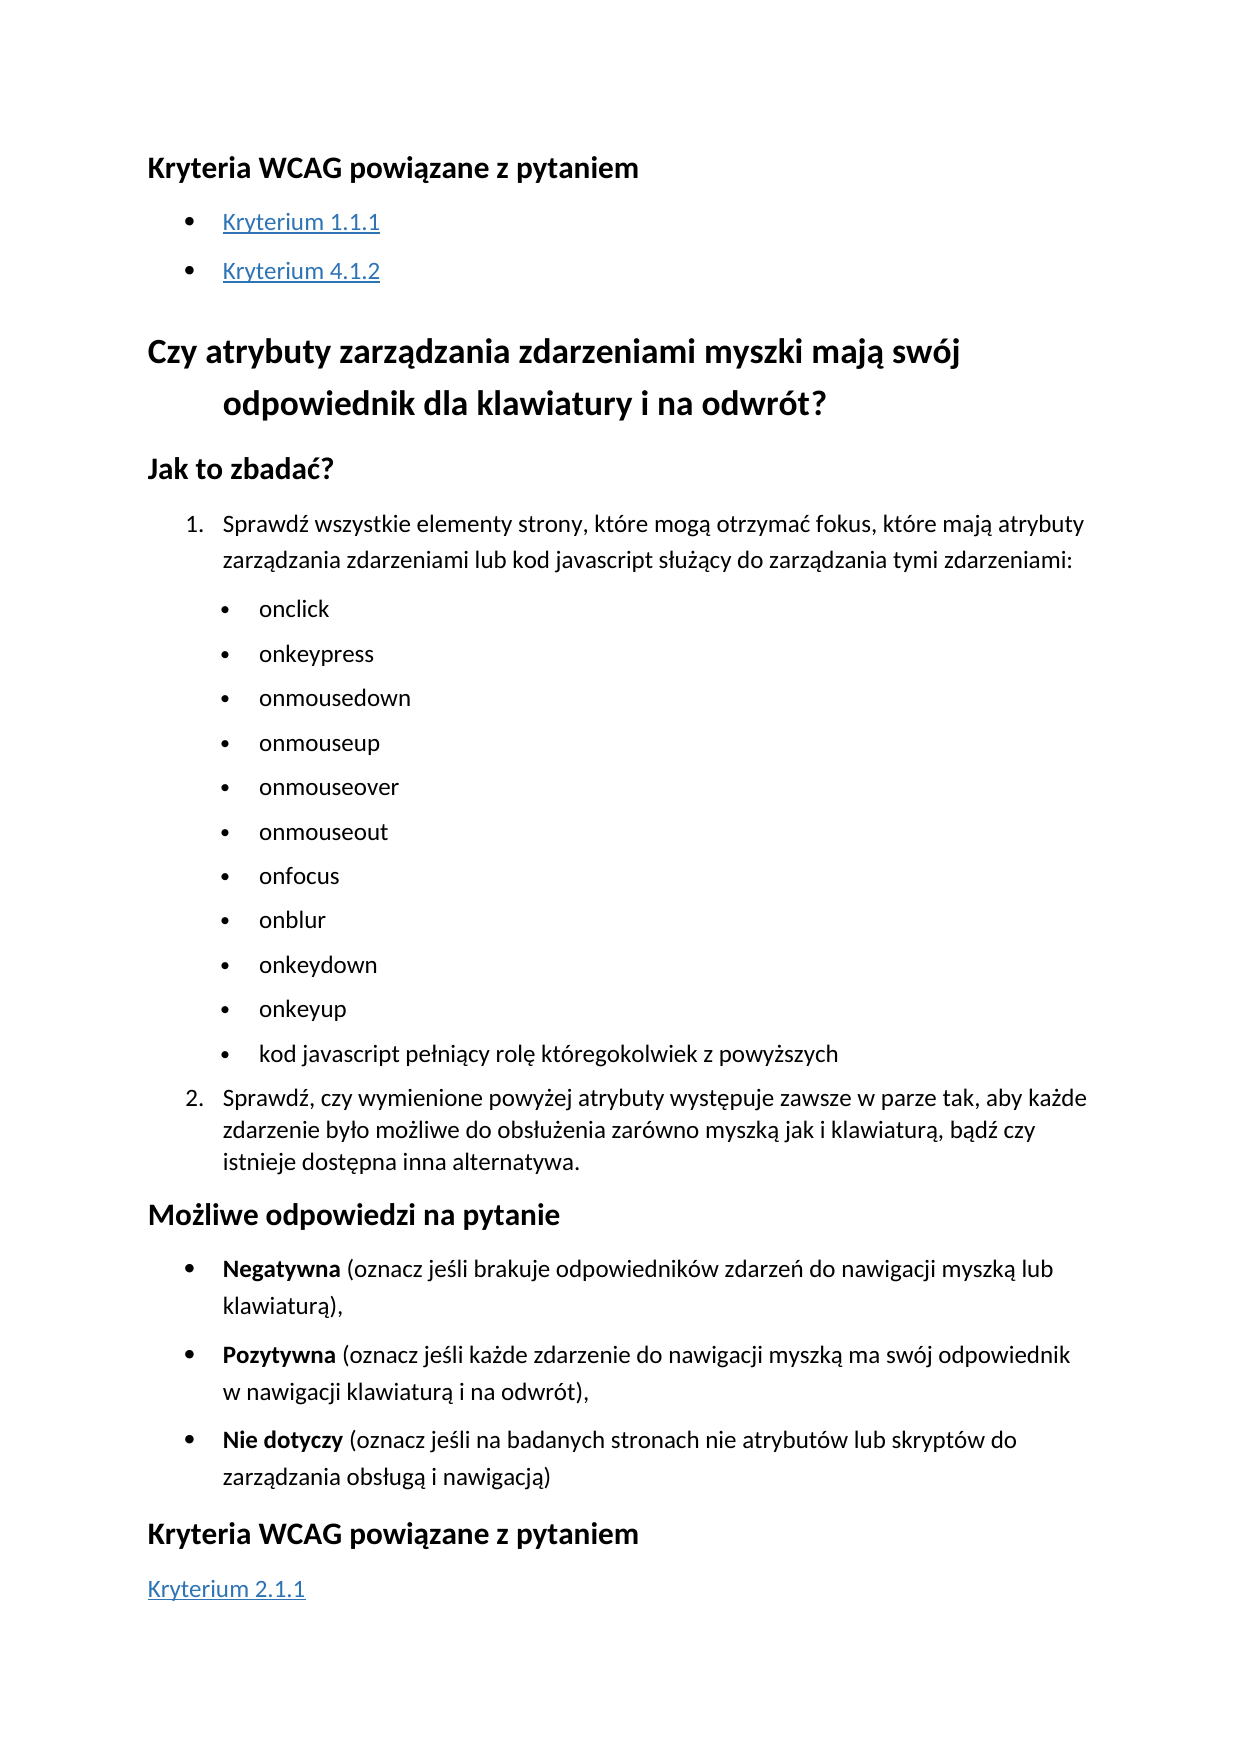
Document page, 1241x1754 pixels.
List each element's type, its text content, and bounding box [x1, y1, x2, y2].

list onmouseover [221, 771, 1092, 802]
list Kryterium 4.1.2 [185, 255, 1092, 286]
list Nie dotyczy (oznacz jeśli na badanych stronach nie atrybutów lub skryptów do zarządzania obsługą i nawigacją) [185, 1425, 1092, 1492]
list Pozytywna (oznacz jeśli każde zdarzenie do nawigacji myszką ma swój odpowiednik w nawigacji klawiaturą i na odwrót), [185, 1339, 1092, 1406]
list onmousedown [221, 682, 1092, 713]
list Sprawdź wszystkie elementy strony, które mogą otrzymać fokus, które mają atrybuty zarządzania zdarzeniami lub kod javascript służący do zarządzania tymi zdarzeniami: [185, 508, 1092, 575]
list onblur [221, 905, 1092, 935]
list onmouseup [221, 727, 1092, 757]
list onkeyup [221, 994, 1092, 1024]
list Negatywna (oznacz jeśli brakuje odpowiedników zdarzeń do nawigacji myszką lub klawiaturą), [185, 1253, 1092, 1321]
subtitle Kryteria WCAG powiązane z pytaniem [148, 1514, 1092, 1553]
list onfocus [221, 860, 1092, 891]
list Kryterium 1.1.1 [185, 206, 1092, 236]
subtitle Jak to zbadać? [148, 449, 1092, 488]
subtitle Czy atrybuty zarządzania zdarzeniami myszki mają swój odpowiednik dla klawiatury i na odwrót? [148, 329, 1092, 424]
list Sprawdź, czy wymienione powyżej atrybuty występuje zawsze w parze tak, aby każde zdarzenie było możliwe do obsłużenia zarówno myszką jak i klawiaturą, bądź czy istnieje dostępna inna alternatywa. [185, 1083, 1092, 1177]
list onmouseout [221, 816, 1092, 846]
list onkeypress [221, 638, 1092, 668]
list kod javascript pełniący rolę któregokolwiek z powyższych [221, 1038, 1092, 1069]
list onclick [221, 593, 1092, 624]
subtitle Możliwe odpowiedzi na pytanie [148, 1195, 1092, 1233]
subtitle Kryteria WCAG powiązane z pytaniem [148, 148, 1092, 186]
list onkeydown [221, 949, 1092, 980]
text Kryterium 2.1.1 [148, 1573, 1092, 1603]
